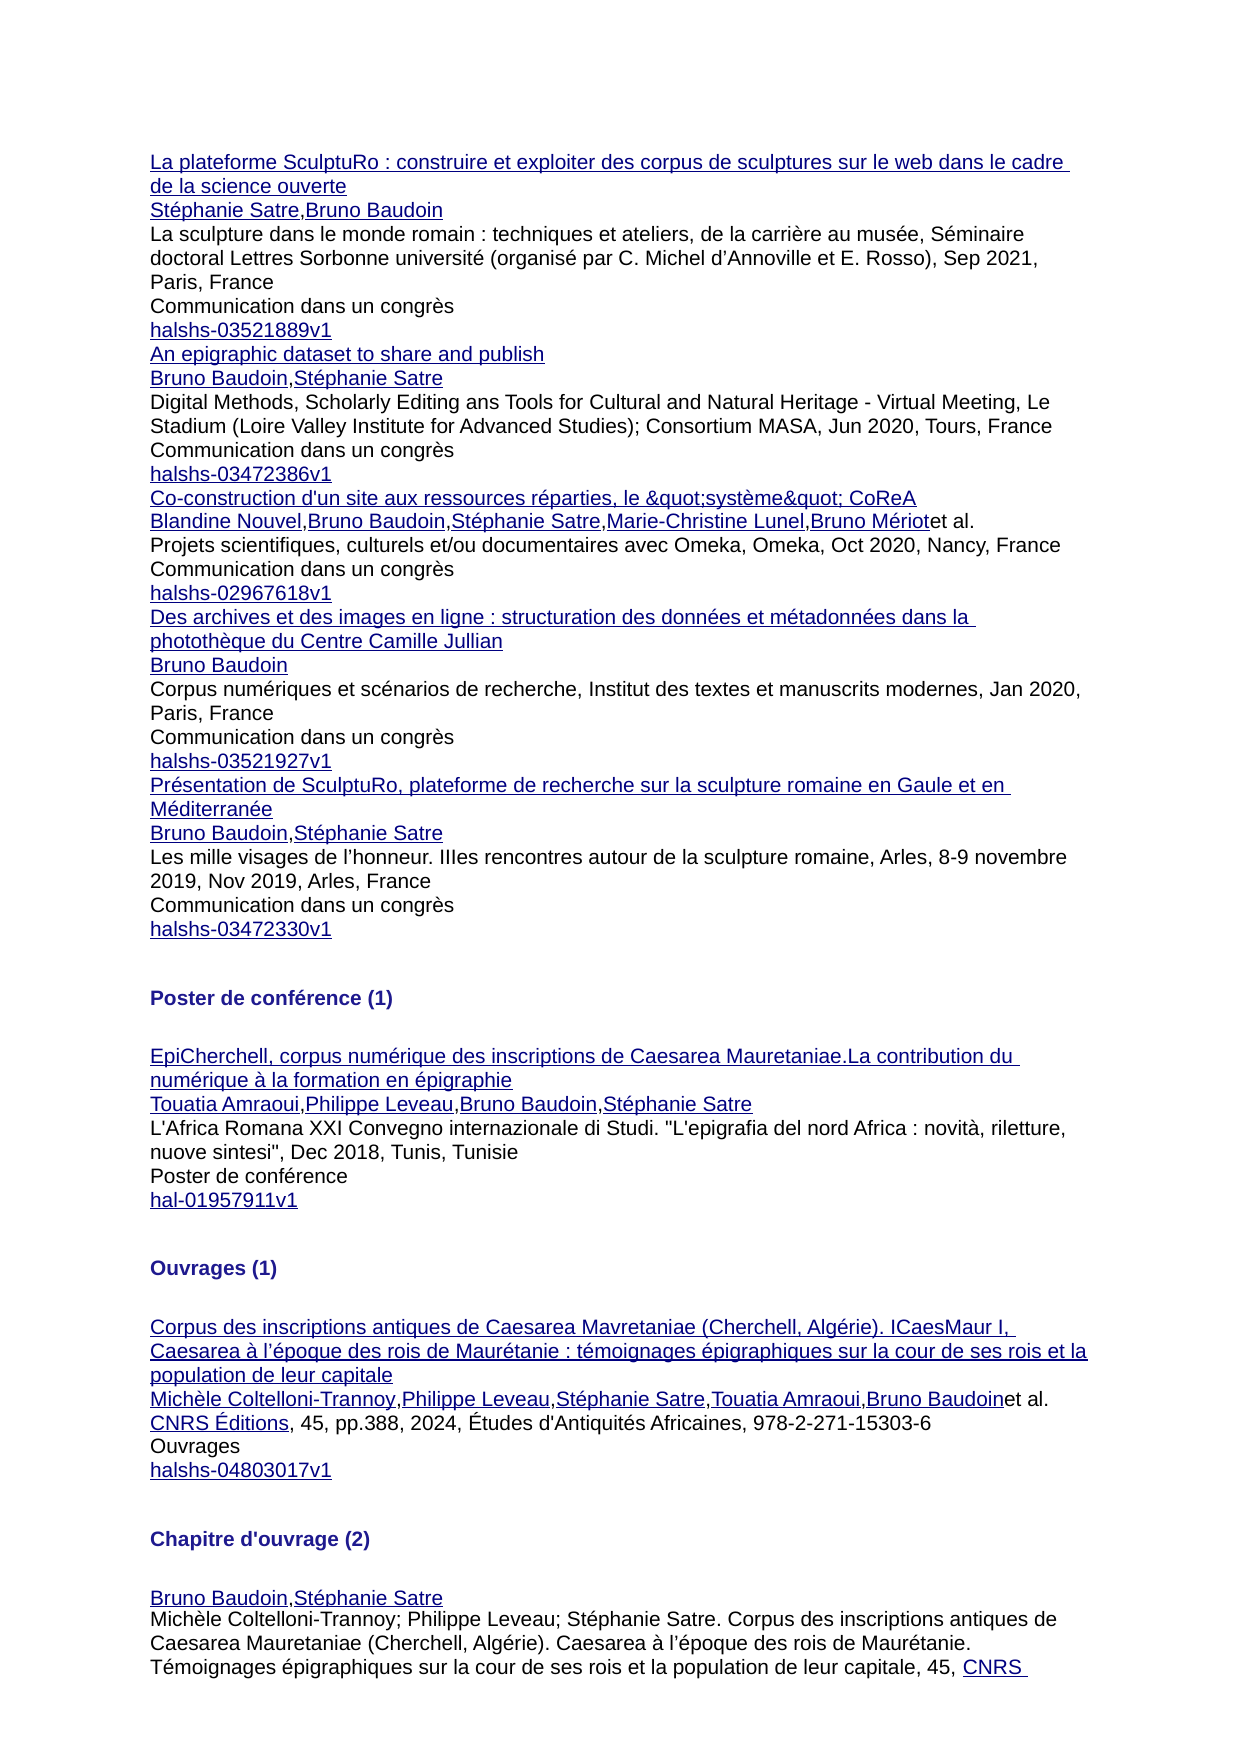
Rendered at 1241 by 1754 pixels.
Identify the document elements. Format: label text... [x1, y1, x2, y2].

table_cell Présentation de SculptuRo, plateforme de recherche sur la sculpture romaine en Gaule et en Méditerranée Bruno Baudoin,Stéphanie Satre Les mille visages de l’honneur. IIIes rencontres autour de la sculpture romaine, Arles, 8-9 novembre 2019, Nov 2019, Arles, France Communication dans un congrès halshs-03472330v1 [150, 773, 1090, 941]
table_header EpiCherchell, corpus numérique des inscriptions de Caesarea Mauretaniae.La contribution du numérique à la formation en épigraphie Touatia Amraoui,Philippe Leveau,Bruno Baudoin,Stéphanie Satre L'Africa Romana XXI Convegno internazionale di Studi. "L'epigrafia del nord Africa : novità, riletture, nuove sintesi", Dec 2018, Tunis, Tunisie Poster de conférence hal-01957911v1 [150, 1044, 1090, 1211]
subtitle Ouvrages (1) [150, 1256, 1090, 1280]
subtitle Poster de conférence (1) [150, 985, 1090, 1009]
table_cell La plateforme SculptuRo : construire et exploiter des corpus de sculptures sur le web dans le cadre de la science ouverte Stéphanie Satre,Bruno Baudoin La sculpture dans le monde romain : techniques et ateliers, de la carrière au musée, Séminaire doctoral Lettres Sorbonne université (organisé par C. Michel d’Annoville et E. Rosso), Sep 2021, Paris, France Communication dans un congrès halshs-03521889v1 [150, 150, 1090, 342]
table_cell Des archives et des images en ligne : structuration des données et métadonnées dans la photothèque du Centre Camille Jullian Bruno Baudoin Corpus numériques et scénarios de recherche, Institut des textes et manuscrits modernes, Jan 2020, Paris, France Communication dans un congrès halshs-03521927v1 [150, 605, 1090, 773]
subtitle Chapitre d'ouvrage (2) [150, 1527, 1090, 1551]
table_cell Co-construction d'un site aux ressources réparties, le &quot;système&quot; CoReA Blandine Nouvel,Bruno Baudoin,Stéphanie Satre,Marie-Christine Lunel,Bruno Mériotet al. Projets scientifiques, culturels et/ou documentaires avec Omeka, Omeka, Oct 2020, Nancy, France Communication dans un congrès halshs-02967618v1 [150, 485, 1090, 605]
table_cell An epigraphic dataset to share and publish Bruno Baudoin,Stéphanie Satre Digital Methods, Scholarly Editing ans Tools for Cultural and Natural Heritage - Virtual Meeting, Le Stadium (Loire Valley Institute for Advanced Studies); Consortium MASA, Jun 2020, Tours, France Communication dans un congrès halshs-03472386v1 [150, 342, 1090, 485]
table_header Le projet numérique EpiCherchell pour la création du corpus des inscriptions antiques de Cherchell Bruno Baudoin,Stéphanie Satre Michèle Coltelloni-Trannoy; Philippe Leveau; Stéphanie Satre. Corpus des inscriptions antiques de Caesarea Mauretaniae (Cherchell, Algérie). Caesarea à l’époque des rois de Maurétanie. Témoignages épigraphiques sur la cour de ses rois et la population de leur capitale, 45, CNRS Éditions, pp.13-19, 2024, Études d’Antiquités africaines, 978-2-271-15303-6 Chapitre d'ouvrage halshs-05295579v1 [150, 1585, 1090, 1679]
table_header Corpus des inscriptions antiques de Caesarea Mavretaniae (Cherchell, Algérie). ICaesMaur I, Caesarea à l’époque des rois de Maurétanie : témoignages épigraphiques sur la cour de ses rois et la population de leur capitale Michèle Coltelloni-Trannoy,Philippe Leveau,Stéphanie Satre,Touatia Amraoui,Bruno Baudoinet al. CNRS Éditions, 45, pp.388, 2024, Études d'Antiquités Africaines, 978-2-271-15303-6 Ouvrages halshs-04803017v1 [150, 1315, 1090, 1482]
